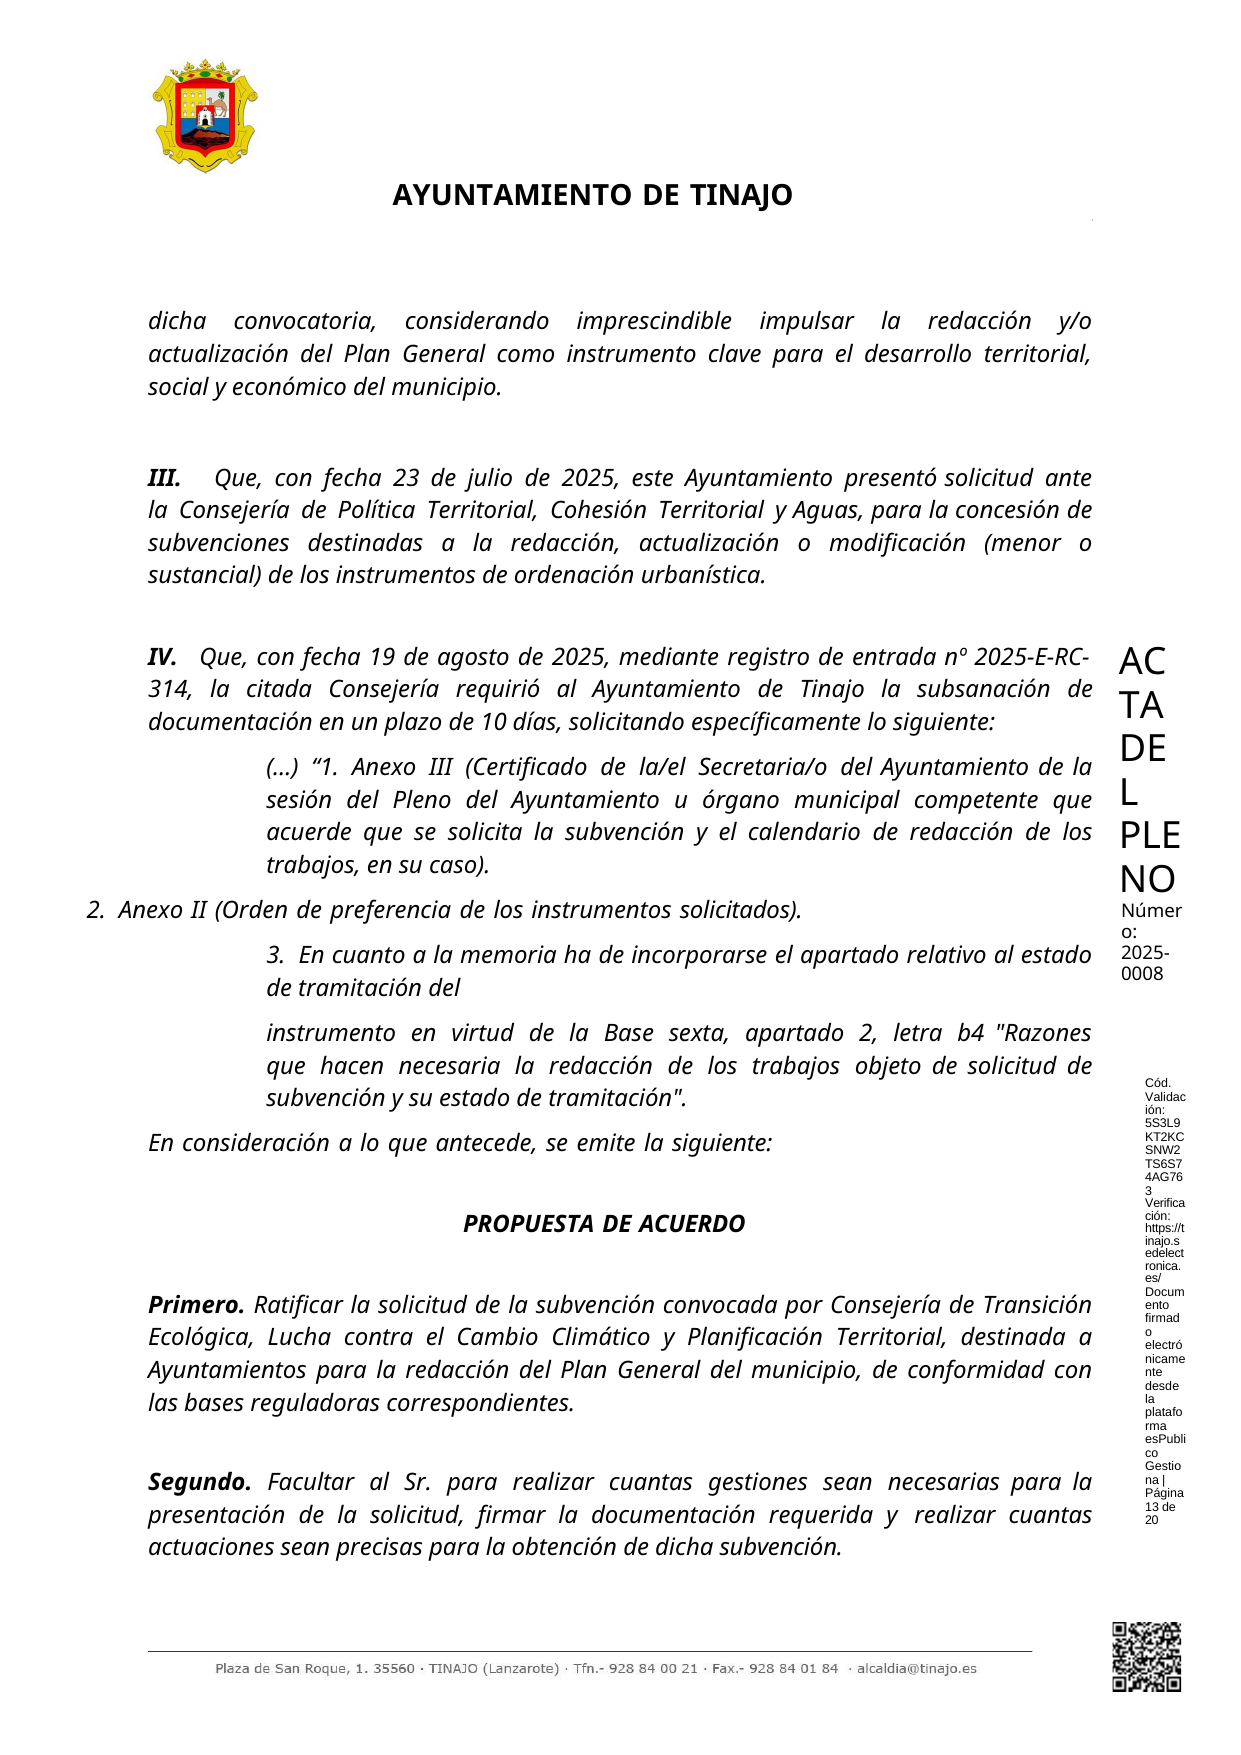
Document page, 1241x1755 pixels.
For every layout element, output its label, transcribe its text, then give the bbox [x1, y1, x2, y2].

text Verificación: https://tinajo.sedelectronica.es/ [1145, 1198, 1186, 1285]
text (…) “1. Anexo III (Certificado de la/el Secretaria/o del Ayuntamiento de la sesión del Pleno del Ayuntamiento u órgano municipal competente que acuerde que se solicita la subvención y el calendario de redacción de los trabajos, en su caso). [266, 750, 1092, 880]
subtitle PROPUESTA DE ACUERDO [119, 1207, 1092, 1239]
list Anexo II (Orden de preferencia de los instrumentos solicitados). [86, 893, 1109, 926]
text Segundo. Facultar al Sr. para realizar cuantas gestiones sean necesarias para la presentación de la solicitud, firmar la documentación requerida y realizar cuantas actuaciones sean precisas para la obtención de dicha subvención. [148, 1465, 1093, 1563]
list Que, con fecha 23 de julio de 2025, este Ayuntamiento presentó solicitud ante la Consejería de Política Territorial, Cohesión Territorial y Aguas, para la concesión de subvenciones destinadas a la redacción, actualización o modificación (menor o sustancial) de los instrumentos de ordenación urbanística. [148, 461, 1093, 591]
list En cuanto a la memoria ha de incorporarse el apartado relativo al estado de tramitación del [266, 938, 1092, 1003]
list Que, con fecha 19 de agosto de 2025, mediante registro de entrada nº 2025-E-RC-314, la citada Consejería requirió al Ayuntamiento de Tinajo la subsanación de documentación en un plazo de 10 días, solicitando específicamente lo siguiente: [148, 639, 1093, 737]
text Primero. Ratificar la solicitud de la subvención convocada por Consejería de Transición Ecológica, Lucha contra el Cambio Climático y Planificación Territorial, destinada a Ayuntamientos para la redacción del Plan General del municipio, de conformidad con las bases reguladoras correspondientes. [148, 1288, 1093, 1418]
text ACTA DEL PLENO [1119, 640, 1186, 901]
text Número: 2025-0008 Fecha: 30/10/2025 [1121, 901, 1186, 985]
text En consideración a lo que antecede, se emite la siguiente: [148, 1126, 1109, 1159]
text instrumento en virtud de la Base sexta, apartado 2, letra b4 "Razones que hacen necesaria la redacción de los trabajos objeto de solicitud de subvención y su estado de tramitación". [266, 1016, 1092, 1114]
text Cód. Validación: 5S3L9KT2KCSNW2TS6S74AG763 [1145, 1077, 1186, 1198]
text Documento firmado electrónicamente desde la plataforma esPublico Gestiona | Página 13 de 20 [1145, 1285, 1186, 1527]
text dicha convocatoria, considerando imprescindible impulsar la redacción y/o actualización del Plan General como instrumento clave para el desarrollo territorial, social y económico del municipio. [148, 304, 1092, 402]
